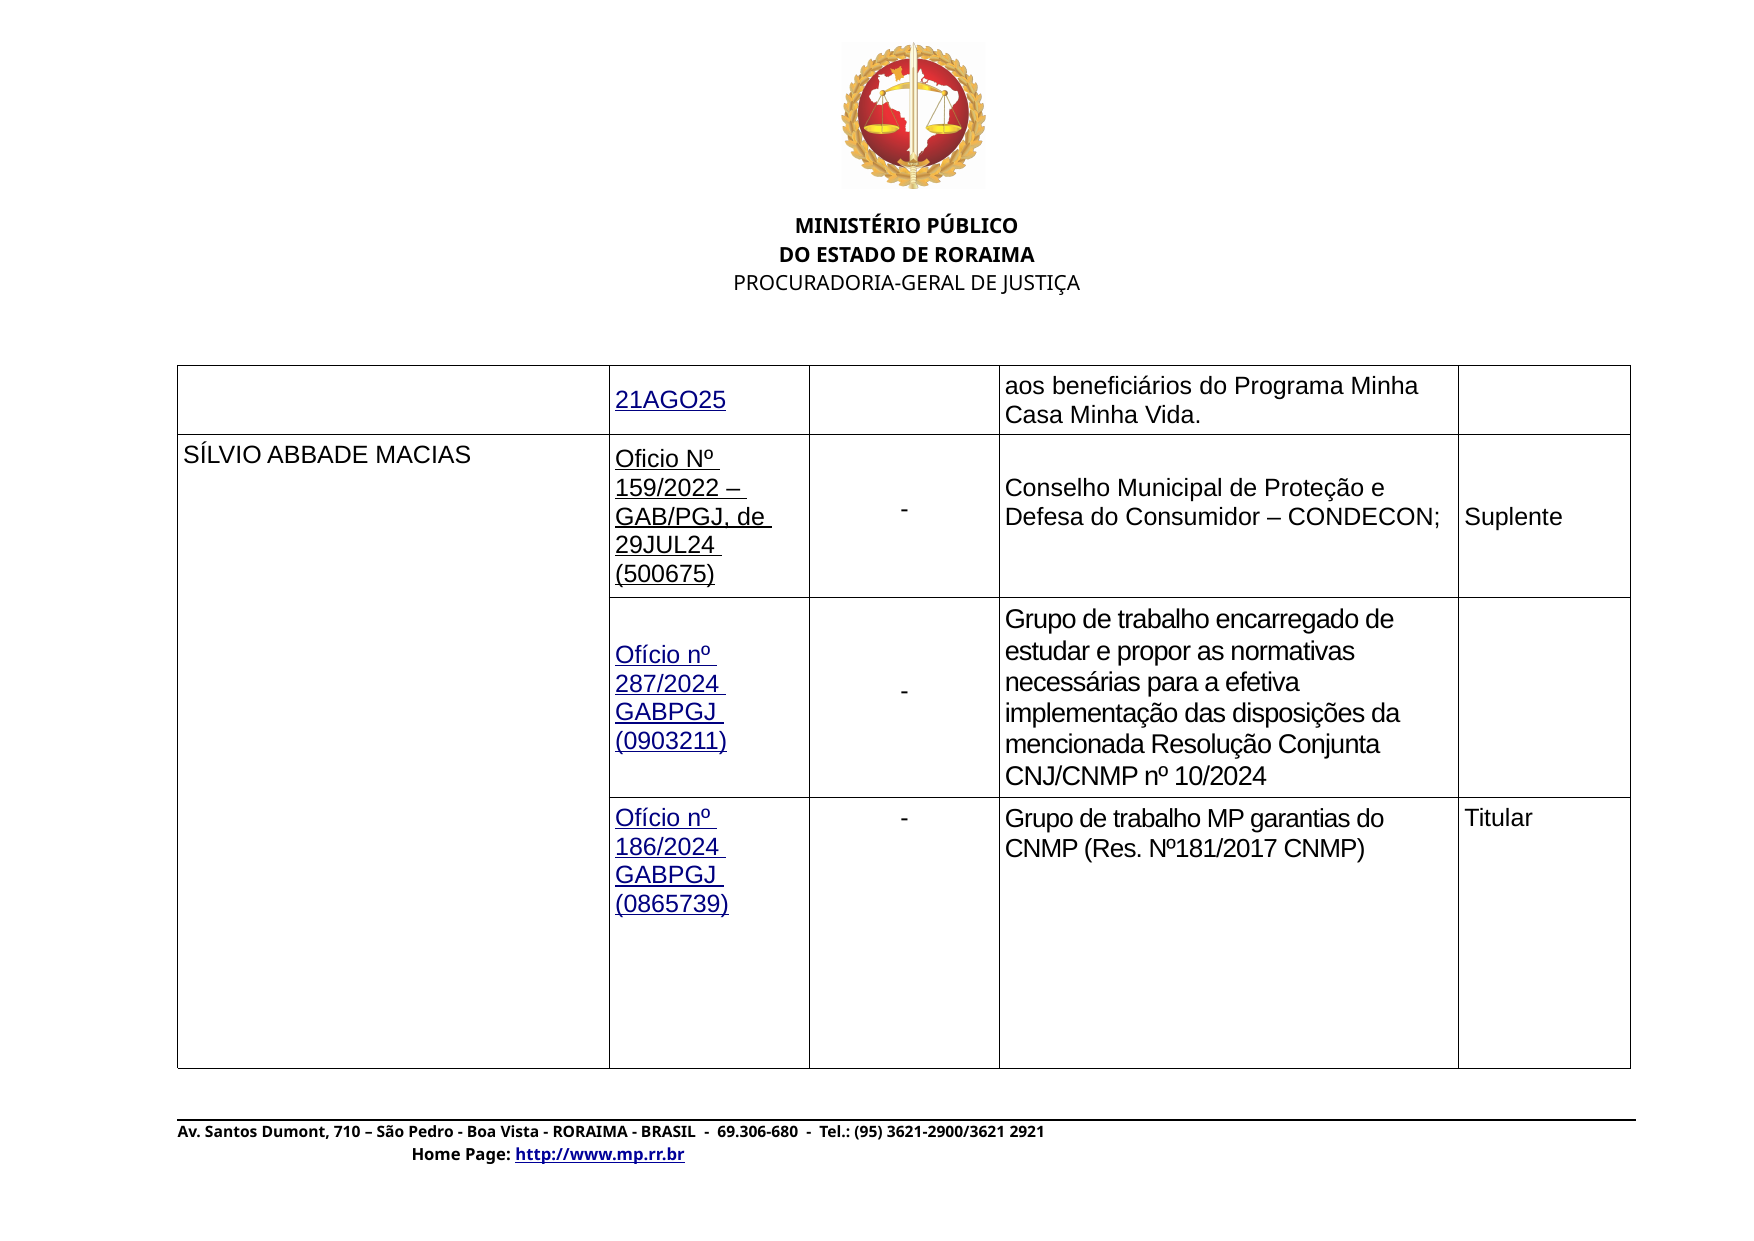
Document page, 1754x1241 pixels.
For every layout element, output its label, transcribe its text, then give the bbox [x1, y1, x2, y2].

table_cell Oficio Nº 159/2022 – GAB/PGJ, de 29JUL24 (500675) [610, 435, 809, 597]
table_cell Ofício nº 287/2024 GABPGJ (0903211) [610, 598, 809, 797]
table_cell - [810, 598, 999, 797]
table_cell - [810, 435, 999, 597]
table_cell [1459, 366, 1630, 434]
table_cell Titular [1459, 798, 1630, 1067]
table_cell Conselho Municipal de Proteção e Defesa do Consumidor – CONDECON; [1000, 435, 1458, 597]
table_cell - [810, 798, 999, 1067]
table_cell Grupo de trabalho MP garantias do CNMP (Res. Nº181/2017 CNMP) [1000, 798, 1458, 1067]
table_cell SÍLVIO ABBADE MACIAS [178, 435, 609, 1067]
table_cell Suplente [1459, 435, 1630, 597]
table_cell - [810, 366, 999, 434]
table_cell Grupo de trabalho encarregado de estudar e propor as normativas necessárias para a efetiva implementação das disposições da mencionada Resolução Conjunta CNJ/CNMP nº 10/2024 [1000, 598, 1458, 797]
table_cell aos beneficiários do Programa Minha Casa Minha Vida. [1000, 366, 1458, 434]
table_cell 21AGO25 [610, 366, 809, 434]
picture [841, 42, 986, 189]
table_cell [1459, 598, 1630, 797]
table_cell Ofício nº 186/2024 GABPGJ (0865739) [610, 798, 809, 1067]
